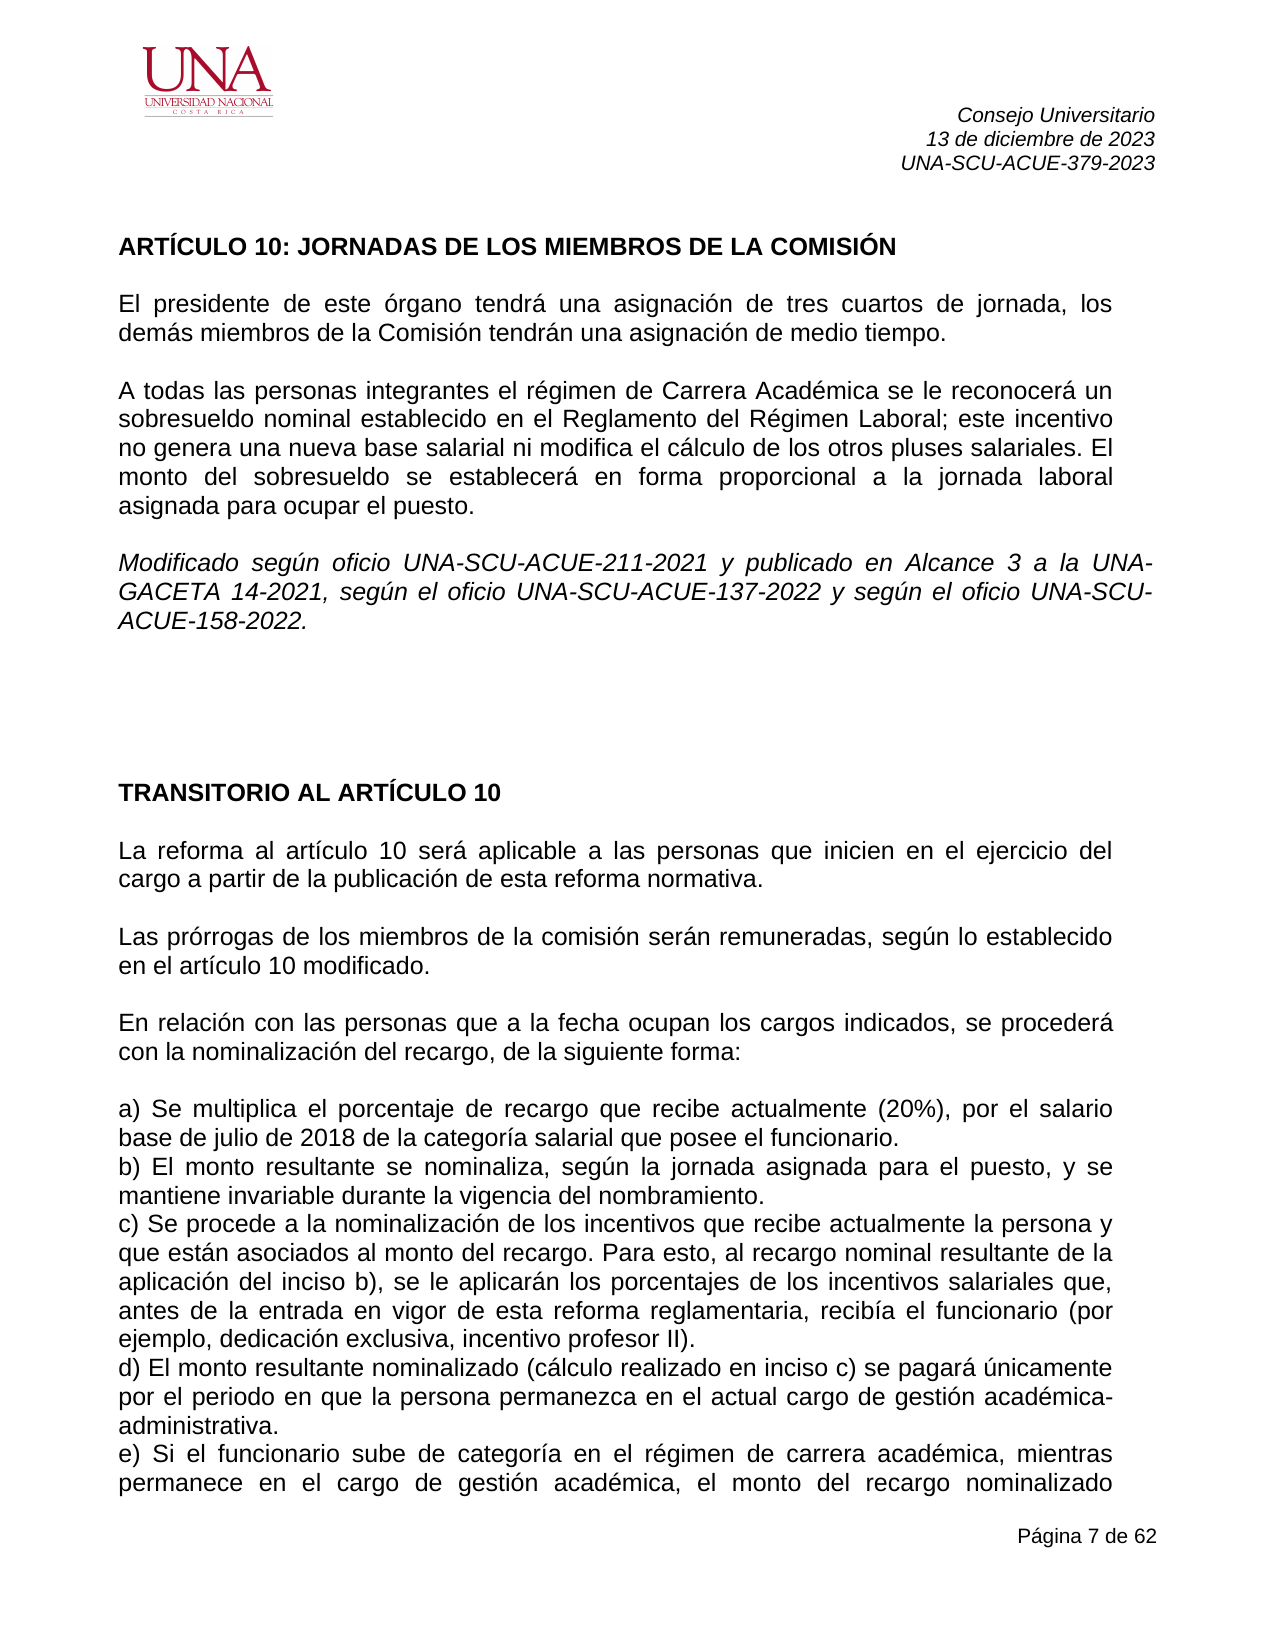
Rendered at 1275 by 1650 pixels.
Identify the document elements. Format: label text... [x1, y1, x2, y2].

text Las prórrogas de los miembros de la comisión serán remuneradas, según lo establecido en el artículo 10 modificado. [118, 922, 1115, 979]
text c) Se procede a la nominalización de los incentivos que recibe actualmente la persona y que están asociados al monto del recargo. Para esto, al recargo nominal resultante de la aplicación del inciso b), se le aplicarán los porcentajes de los incentivos salariales que, antes de la entrada en vigor de esta reforma reglamentaria, recibía el funcionario (por ejemplo, dedicación exclusiva, incentivo profesor II). [118, 1209, 1115, 1353]
text La reforma al artículo 10 será aplicable a las personas que inicien en el ejercicio del cargo a partir de la publicación de esta reforma normativa. [118, 836, 1115, 893]
text b) El monto resultante se nominaliza, según la jornada asignada para el puesto, y se mantiene invariable durante la vigencia del nombramiento. [118, 1152, 1115, 1209]
text e) Si el funcionario sube de categoría en el régimen de carrera académica, mientras permanece en el cargo de gestión académica, el monto del recargo nominalizado [118, 1439, 1115, 1497]
text El presidente de este órgano tendrá una asignación de tres cuartos de jornada, los demás miembros de la Comisión tendrán una asignación de medio tiempo. [118, 289, 1115, 347]
text TRANSITORIO AL ARTÍCULO 10 [118, 778, 1115, 807]
text ARTÍCULO 10: JORNADAS DE LOS MIEMBROS DE LA COMISIÓN [118, 232, 1115, 261]
text a) Se multiplica el porcentaje de recargo que recibe actualmente (20%), por el salario base de julio de 2018 de la categoría salarial que posee el funcionario. [118, 1094, 1115, 1152]
text A todas las personas integrantes el régimen de Carrera Académica se le reconocerá un sobresueldo nominal establecido en el Reglamento del Régimen Laboral; este incentivo no genera una nueva base salarial ni modifica el cálculo de los otros pluses salariales. El monto del sobresueldo se establecerá en forma proporcional a la jornada laboral asignada para ocupar el puesto. [118, 376, 1115, 519]
text En relación con las personas que a la fecha ocupan los cargos indicados, se procederá con la nominalización del recargo, de la siguiente forma: [118, 1008, 1115, 1066]
text Modificado según oficio UNA-SCU-ACUE-211-2021 y publicado en Alcance 3 a la UNA-GACETA 14-2021, según el oficio UNA-SCU-ACUE-137-2022 y según el oficio UNA-SCU-ACUE-158-2022. [118, 548, 1157, 634]
text d) El monto resultante nominalizado (cálculo realizado en inciso c) se pagará únicamente por el periodo en que la persona permanezca en el actual cargo de gestión académica-administrativa. [118, 1353, 1115, 1439]
